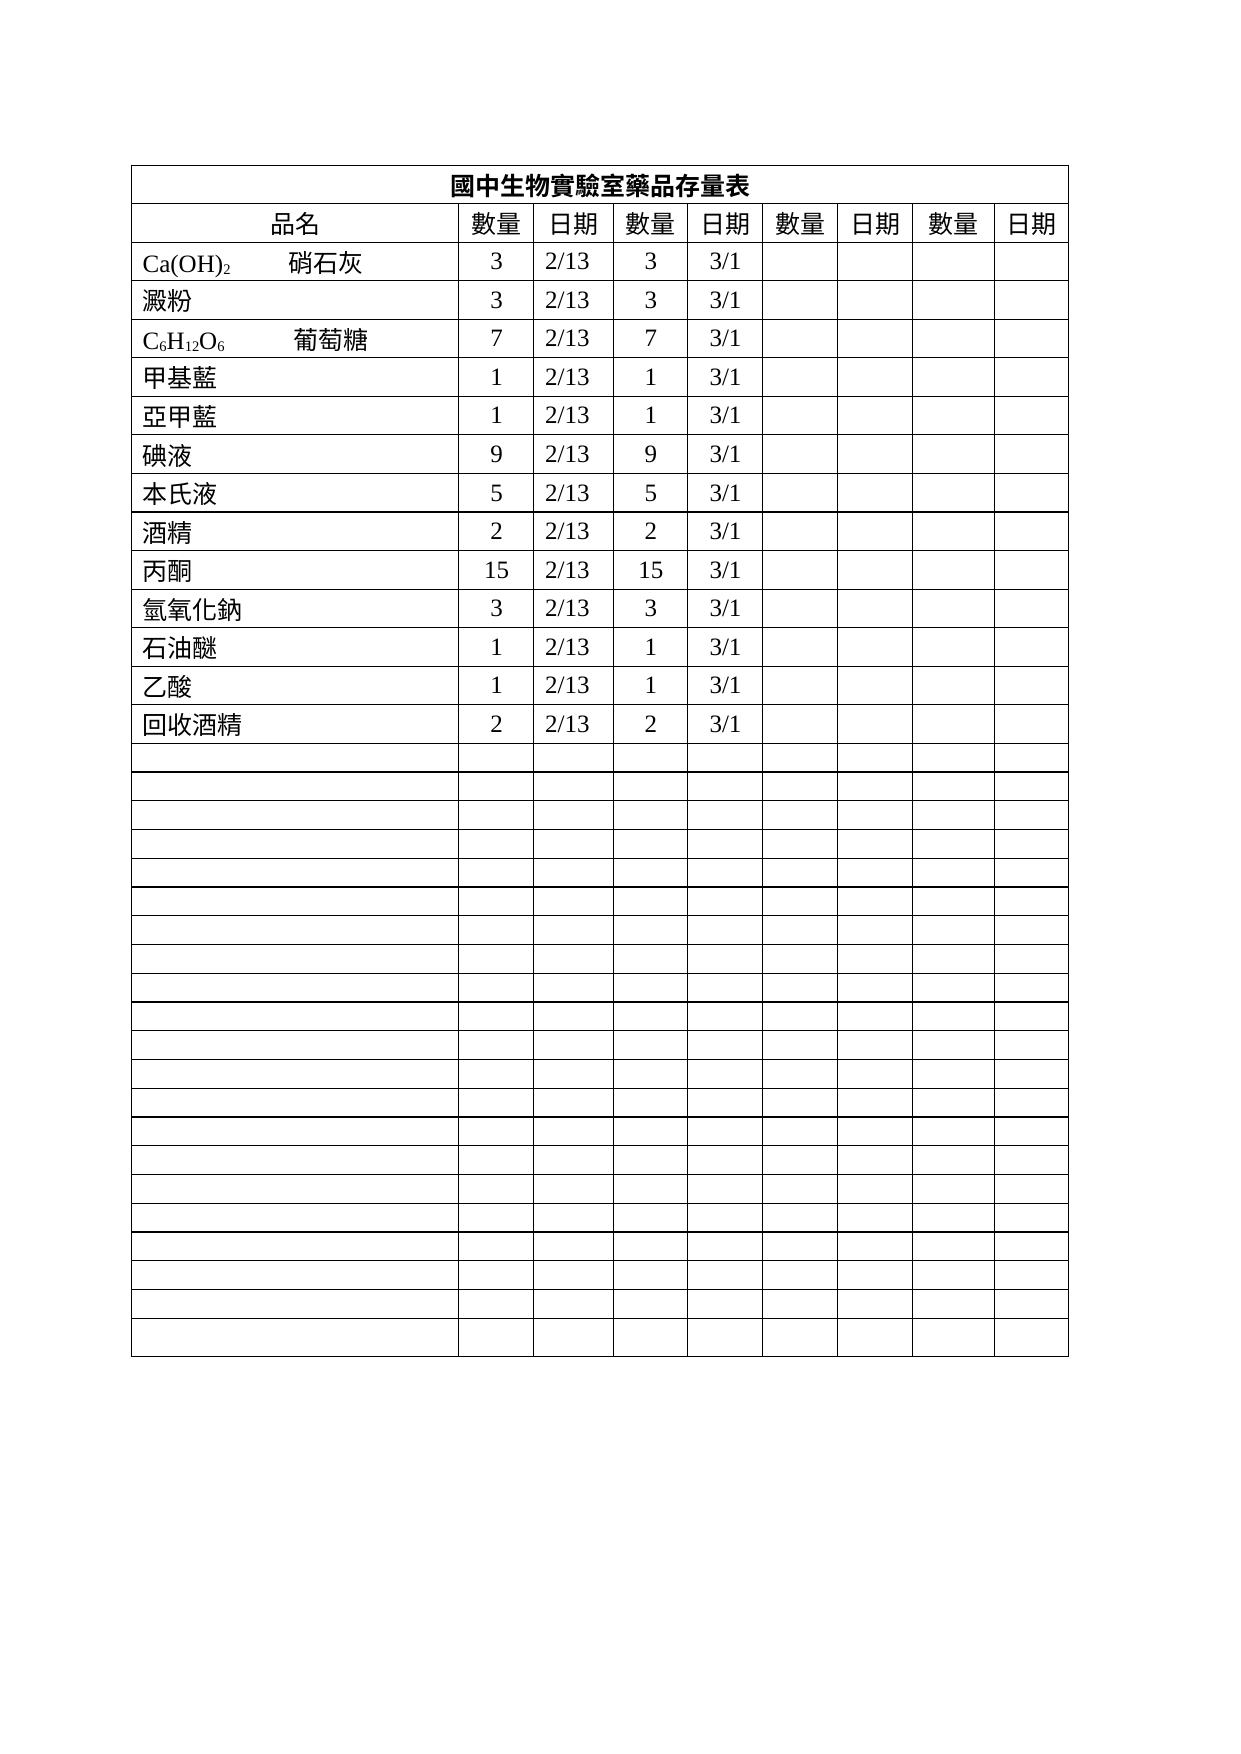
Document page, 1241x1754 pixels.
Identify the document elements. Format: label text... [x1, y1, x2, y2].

table_cell 1 [459, 397, 533, 434]
table_cell 2/13 [534, 281, 613, 319]
table_cell [913, 358, 994, 396]
table_cell 3/1 [688, 320, 762, 357]
table_cell [688, 945, 762, 973]
table_cell [995, 773, 1068, 800]
table_cell 乙酸 [132, 667, 458, 704]
table_cell [913, 801, 994, 829]
table_cell [763, 474, 837, 511]
table_cell [995, 1060, 1068, 1088]
table_cell [995, 1118, 1068, 1145]
table_cell [913, 397, 994, 434]
table_cell 2/13 [534, 667, 613, 704]
table_cell [913, 243, 994, 280]
table_cell 數量 [459, 204, 533, 242]
table_cell [459, 945, 533, 973]
table_cell [614, 859, 687, 886]
table_cell [688, 830, 762, 858]
table_cell 日期 [838, 204, 912, 242]
table_cell 1 [459, 628, 533, 666]
table_cell [913, 1261, 994, 1289]
table_cell [763, 974, 837, 1001]
table_cell [913, 1204, 994, 1231]
table_cell [913, 1031, 994, 1059]
table_cell [995, 1003, 1068, 1030]
table_cell [763, 945, 837, 973]
table_cell [132, 1031, 458, 1059]
table_cell [534, 916, 613, 944]
table_cell [614, 1204, 687, 1231]
table_cell [838, 1089, 912, 1116]
table_cell [838, 1003, 912, 1030]
table_cell [763, 1089, 837, 1116]
table_cell [763, 1290, 837, 1318]
table_cell [838, 1060, 912, 1088]
table_cell [132, 1118, 458, 1145]
table_cell 品名 [132, 204, 458, 242]
table_cell [838, 945, 912, 973]
table_cell [995, 667, 1068, 704]
table_cell 酒精 [132, 513, 458, 550]
table_cell [763, 1204, 837, 1231]
table_cell 2/13 [534, 705, 613, 743]
table_cell 碘液 [132, 435, 458, 473]
table_cell [913, 551, 994, 588]
table_cell [913, 474, 994, 511]
table_cell 1 [459, 667, 533, 704]
table_cell [459, 1290, 533, 1318]
table_cell 2/13 [534, 513, 613, 550]
table_cell [614, 1319, 687, 1356]
table_cell [132, 888, 458, 915]
table_cell [459, 801, 533, 829]
table_cell [132, 1319, 458, 1356]
table_cell [838, 1175, 912, 1203]
table_cell [534, 1319, 613, 1356]
table_cell [688, 1003, 762, 1030]
table_cell [614, 888, 687, 915]
table_cell [763, 888, 837, 915]
table_cell [838, 1261, 912, 1289]
table_cell [913, 281, 994, 319]
table_cell [459, 1204, 533, 1231]
table_cell [838, 1146, 912, 1174]
table_cell [763, 667, 837, 704]
table_cell 3/1 [688, 667, 762, 704]
table_cell [995, 945, 1068, 973]
table_cell [763, 1031, 837, 1059]
table_cell [534, 1118, 613, 1145]
table_cell [459, 888, 533, 915]
table_cell [763, 1175, 837, 1203]
table_cell [614, 945, 687, 973]
table_cell [763, 830, 837, 858]
table_cell 9 [614, 435, 687, 473]
table_cell [763, 705, 837, 743]
table_cell [688, 859, 762, 886]
table_cell [913, 1319, 994, 1356]
table_cell [763, 1060, 837, 1088]
table_cell 1 [614, 358, 687, 396]
table_cell [534, 1146, 613, 1174]
table_cell 亞甲藍 [132, 397, 458, 434]
table_cell [913, 945, 994, 973]
table_cell [459, 1060, 533, 1088]
table_cell [913, 974, 994, 1001]
table_cell 3/1 [688, 435, 762, 473]
table_cell [459, 1031, 533, 1059]
table_cell [995, 1290, 1068, 1318]
table_cell [913, 320, 994, 357]
table_cell [688, 1118, 762, 1145]
table_cell [995, 513, 1068, 550]
table_cell [614, 1089, 687, 1116]
table_cell [614, 773, 687, 800]
table_cell 日期 [688, 204, 762, 242]
table_cell 2 [614, 705, 687, 743]
table_cell 3/1 [688, 705, 762, 743]
table_cell [534, 859, 613, 886]
table_cell [459, 1319, 533, 1356]
table_cell [838, 974, 912, 1001]
table_cell 本氏液 [132, 474, 458, 511]
table_cell 2/13 [534, 628, 613, 666]
table_cell 3/1 [688, 590, 762, 627]
table_cell [132, 1233, 458, 1260]
table_cell 2/13 [534, 551, 613, 588]
table_cell [132, 1146, 458, 1174]
table_cell [459, 859, 533, 886]
table_cell [995, 243, 1068, 280]
table_cell [534, 801, 613, 829]
table_cell [534, 830, 613, 858]
table_cell Ca(OH)2 硝石灰 [132, 243, 458, 280]
table_cell [763, 1261, 837, 1289]
table_cell [838, 888, 912, 915]
table_cell [688, 1031, 762, 1059]
table_cell [534, 1003, 613, 1030]
table_cell [534, 1060, 613, 1088]
table_cell [459, 1146, 533, 1174]
table_cell 5 [459, 474, 533, 511]
table_cell 甲基藍 [132, 358, 458, 396]
table_cell [913, 705, 994, 743]
table_cell [459, 1089, 533, 1116]
table_cell [688, 1204, 762, 1231]
table_cell [534, 1031, 613, 1059]
table_cell [534, 1290, 613, 1318]
table_cell [913, 859, 994, 886]
table_cell [995, 397, 1068, 434]
table_cell [614, 1146, 687, 1174]
table_cell [995, 1233, 1068, 1260]
table_cell [995, 1031, 1068, 1059]
table_cell 石油醚 [132, 628, 458, 666]
table_cell 7 [614, 320, 687, 357]
table_cell 3 [459, 590, 533, 627]
table_cell 2/13 [534, 397, 613, 434]
table_cell [995, 551, 1068, 588]
table_cell 2/13 [534, 590, 613, 627]
table_cell [995, 590, 1068, 627]
table_cell [614, 974, 687, 1001]
table_cell [995, 1204, 1068, 1231]
table_cell [763, 320, 837, 357]
table_cell [763, 281, 837, 319]
table_cell [614, 1175, 687, 1203]
table_cell [688, 916, 762, 944]
table_cell [838, 474, 912, 511]
table_cell [838, 628, 912, 666]
table_cell [763, 397, 837, 434]
table_cell [459, 1118, 533, 1145]
table_cell [838, 1290, 912, 1318]
table_cell 日期 [534, 204, 613, 242]
table_cell [534, 1089, 613, 1116]
table_cell 2/13 [534, 474, 613, 511]
table_cell [838, 1204, 912, 1231]
table_cell 2/13 [534, 358, 613, 396]
table_cell [913, 888, 994, 915]
table_cell [534, 888, 613, 915]
table_cell 3/1 [688, 551, 762, 588]
table_cell [838, 358, 912, 396]
table_cell [459, 830, 533, 858]
table_cell [459, 1233, 533, 1260]
table_cell [995, 1146, 1068, 1174]
table_cell [913, 1175, 994, 1203]
table_cell [763, 628, 837, 666]
table_cell [688, 744, 762, 771]
table_cell [534, 974, 613, 1001]
table_cell 1 [614, 667, 687, 704]
table_cell [459, 1261, 533, 1289]
table_cell [614, 1290, 687, 1318]
table_cell [763, 859, 837, 886]
table_cell [995, 974, 1068, 1001]
table_cell 3 [459, 243, 533, 280]
table_cell [614, 1003, 687, 1030]
table_cell 3 [459, 281, 533, 319]
table_cell 2 [459, 705, 533, 743]
table_cell [132, 945, 458, 973]
table_cell [763, 1319, 837, 1356]
table_cell [688, 773, 762, 800]
table_cell [763, 1118, 837, 1145]
table_cell [763, 916, 837, 944]
table_cell [688, 974, 762, 1001]
table_cell [132, 773, 458, 800]
table_cell 9 [459, 435, 533, 473]
table_cell [995, 801, 1068, 829]
table_cell [913, 773, 994, 800]
table_cell [132, 1204, 458, 1231]
table_cell [838, 397, 912, 434]
table_cell 3/1 [688, 358, 762, 396]
table_cell [132, 1290, 458, 1318]
table_cell [132, 916, 458, 944]
table_cell [688, 801, 762, 829]
table_cell 數量 [913, 204, 994, 242]
table_cell [995, 705, 1068, 743]
table_cell 1 [614, 628, 687, 666]
table_cell [913, 628, 994, 666]
table_cell [459, 744, 533, 771]
table_cell [763, 243, 837, 280]
table_cell [763, 551, 837, 588]
table_cell [132, 1003, 458, 1030]
table_cell [913, 435, 994, 473]
table_cell [913, 1233, 994, 1260]
table_cell [995, 859, 1068, 886]
table_cell [838, 773, 912, 800]
table_cell [534, 945, 613, 973]
table_cell [534, 1204, 613, 1231]
table_cell 3/1 [688, 628, 762, 666]
table_cell [534, 773, 613, 800]
table_cell 15 [614, 551, 687, 588]
table_cell [995, 435, 1068, 473]
table_cell [763, 773, 837, 800]
table_cell [688, 888, 762, 915]
table_cell [614, 916, 687, 944]
table_header 國中生物實驗室藥品存量表 [132, 166, 1068, 203]
table_cell [614, 1118, 687, 1145]
table_cell [614, 801, 687, 829]
table_cell [459, 1175, 533, 1203]
table_cell [913, 590, 994, 627]
table_cell [132, 1175, 458, 1203]
table_cell [838, 801, 912, 829]
table_cell [614, 1060, 687, 1088]
table_cell [838, 320, 912, 357]
table_cell [614, 744, 687, 771]
table_cell [132, 1089, 458, 1116]
table_cell [995, 281, 1068, 319]
table_cell 回收酒精 [132, 705, 458, 743]
table_cell [838, 551, 912, 588]
table_cell [132, 1060, 458, 1088]
table_cell 3 [614, 281, 687, 319]
table_cell [838, 281, 912, 319]
table_cell [688, 1175, 762, 1203]
table_cell [534, 1261, 613, 1289]
table_cell [614, 1031, 687, 1059]
table_cell [132, 744, 458, 771]
table_cell 2 [459, 513, 533, 550]
table_cell 3/1 [688, 397, 762, 434]
table_cell 5 [614, 474, 687, 511]
table_cell [838, 243, 912, 280]
table_cell 2/13 [534, 243, 613, 280]
table_cell [838, 1319, 912, 1356]
table_cell [688, 1319, 762, 1356]
table_cell [995, 888, 1068, 915]
table_cell [132, 801, 458, 829]
table_cell [995, 1089, 1068, 1116]
table_cell [838, 1233, 912, 1260]
table_cell [995, 916, 1068, 944]
table_cell [534, 1233, 613, 1260]
table_cell [995, 628, 1068, 666]
table_cell 3/1 [688, 243, 762, 280]
table_cell [995, 1319, 1068, 1356]
table_cell [688, 1261, 762, 1289]
table_cell 2/13 [534, 435, 613, 473]
table_cell 3/1 [688, 474, 762, 511]
table_cell [763, 1003, 837, 1030]
table_cell [688, 1290, 762, 1318]
table_cell 1 [614, 397, 687, 434]
table_cell 3 [614, 590, 687, 627]
table_cell [913, 1060, 994, 1088]
table_cell [763, 513, 837, 550]
table_cell [534, 1175, 613, 1203]
table_cell [763, 1233, 837, 1260]
table_cell [688, 1060, 762, 1088]
table_cell [838, 859, 912, 886]
table_cell [614, 1261, 687, 1289]
table_cell 3 [614, 243, 687, 280]
table_cell [614, 1233, 687, 1260]
table_cell [913, 744, 994, 771]
table_cell [995, 320, 1068, 357]
table_cell [688, 1089, 762, 1116]
table_cell [534, 744, 613, 771]
table_cell [838, 590, 912, 627]
table_cell [763, 435, 837, 473]
table_cell [459, 1003, 533, 1030]
table_cell [838, 667, 912, 704]
table_cell 2 [614, 513, 687, 550]
table_cell 7 [459, 320, 533, 357]
table_cell [459, 916, 533, 944]
table_cell [838, 744, 912, 771]
table_cell 1 [459, 358, 533, 396]
table_cell [614, 830, 687, 858]
table_cell [913, 1003, 994, 1030]
table_cell 丙酮 [132, 551, 458, 588]
table_cell [913, 1089, 994, 1116]
table_cell [995, 830, 1068, 858]
table_cell 澱粉 [132, 281, 458, 319]
table_cell [995, 1175, 1068, 1203]
table_cell [913, 1146, 994, 1174]
table_cell [688, 1233, 762, 1260]
table_cell [913, 1118, 994, 1145]
table_cell [838, 705, 912, 743]
table_cell [132, 974, 458, 1001]
table_cell [132, 1261, 458, 1289]
table_cell [838, 1031, 912, 1059]
table_cell 數量 [614, 204, 687, 242]
table_cell 15 [459, 551, 533, 588]
table_cell [838, 830, 912, 858]
table_cell [132, 830, 458, 858]
table_cell [995, 744, 1068, 771]
table_cell 數量 [763, 204, 837, 242]
table_cell 日期 [995, 204, 1068, 242]
table_cell [995, 1261, 1068, 1289]
table_cell [913, 830, 994, 858]
table_cell [459, 773, 533, 800]
table_cell [995, 358, 1068, 396]
table_cell [763, 358, 837, 396]
table_cell [763, 1146, 837, 1174]
table_cell [459, 974, 533, 1001]
table_cell [132, 859, 458, 886]
table_cell [913, 916, 994, 944]
table_cell 3/1 [688, 281, 762, 319]
table_cell [995, 474, 1068, 511]
table_cell [838, 1118, 912, 1145]
table_cell [763, 744, 837, 771]
table_cell [763, 801, 837, 829]
table_cell C6H12O6 葡萄糖 [132, 320, 458, 357]
table_cell [838, 513, 912, 550]
table_cell [838, 435, 912, 473]
table_cell 2/13 [534, 320, 613, 357]
table_cell [913, 1290, 994, 1318]
table_cell [688, 1146, 762, 1174]
table_cell [763, 590, 837, 627]
table_cell [913, 513, 994, 550]
table_cell [913, 667, 994, 704]
table_cell [838, 916, 912, 944]
table_cell 氫氧化鈉 [132, 590, 458, 627]
table_cell 3/1 [688, 513, 762, 550]
